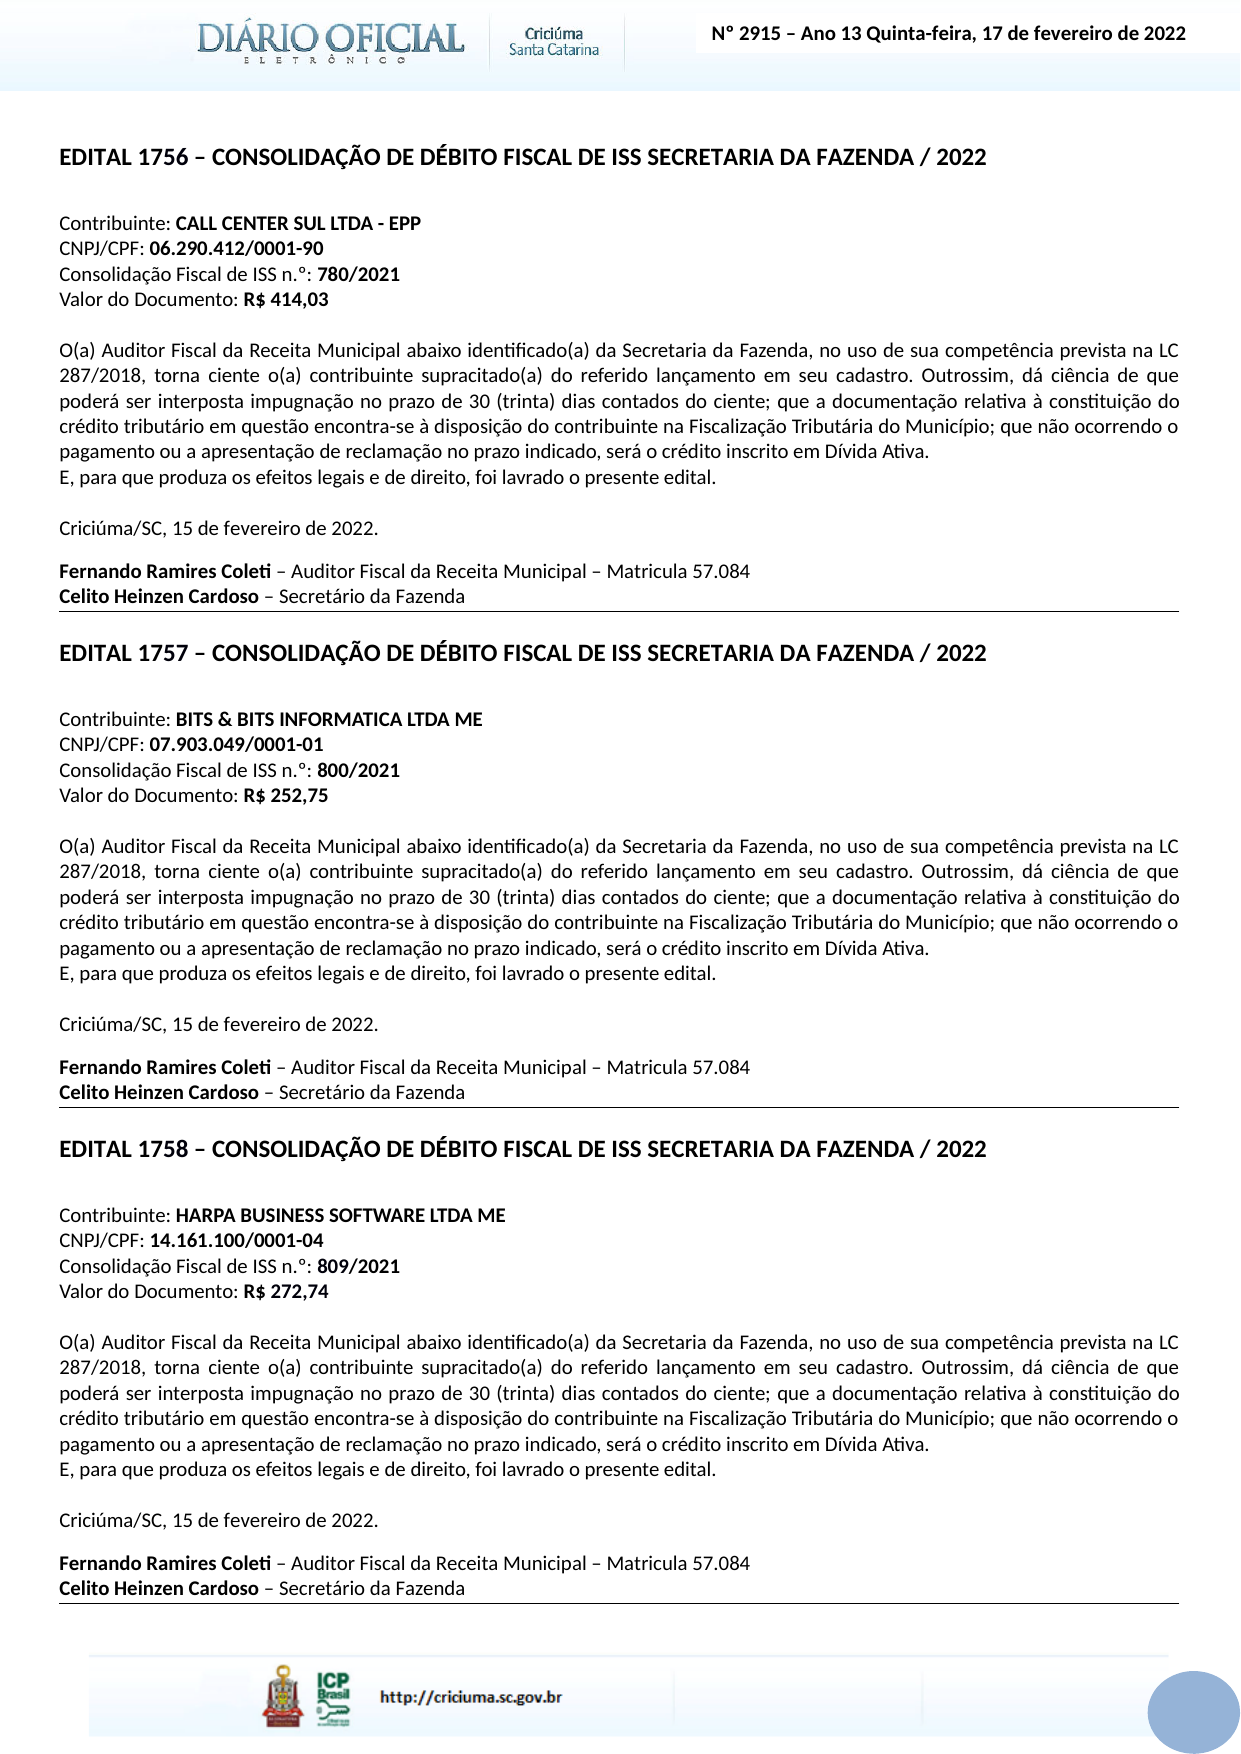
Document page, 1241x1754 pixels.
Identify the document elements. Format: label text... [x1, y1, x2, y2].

text Criciúma/SC, 15 de fevereiro de 2022. [59, 1011, 1181, 1036]
text Celito Heinzen Cardoso – Secretário da Fazenda [59, 1079, 1179, 1107]
text O(a) Auditor Fiscal da Receita Municipal abaixo identificado(a) da Secretaria da Fazenda, no uso de sua competência prevista na LC 287/2018, torna ciente o(a) contribuinte supracitado(a) do referido lançamento em seu cadastro. Outrossim, dá ciência de que poderá ser interposta impugnação no prazo de 30 (trinta) dias contados do ciente; que a documentação relativa à constituição do crédito tributário em questão encontra-se à disposição do contribuinte na Fiscalização Tributária do Município; que não ocorrendo o pagamento ou a apresentação de reclamação no prazo indicado, será o crédito inscrito em Dívida Ativa. [59, 833, 1181, 960]
text Consolidação Fiscal de ISS n.º: 800/2021 [59, 757, 1181, 782]
text E, para que produza os efeitos legais e de direito, foi lavrado o presente edital. [59, 464, 1181, 489]
text O(a) Auditor Fiscal da Receita Municipal abaixo identificado(a) da Secretaria da Fazenda, no uso de sua competência prevista na LC 287/2018, torna ciente o(a) contribuinte supracitado(a) do referido lançamento em seu cadastro. Outrossim, dá ciência de que poderá ser interposta impugnação no prazo de 30 (trinta) dias contados do ciente; que a documentação relativa à constituição do crédito tributário em questão encontra-se à disposição do contribuinte na Fiscalização Tributária do Município; que não ocorrendo o pagamento ou a apresentação de reclamação no prazo indicado, será o crédito inscrito em Dívida Ativa. [59, 1329, 1181, 1456]
text Contribuinte: HARPA BUSINESS SOFTWARE LTDA ME [59, 1202, 1181, 1227]
text CNPJ/CPF: 07.903.049/0001-01 [59, 731, 1181, 757]
text CNPJ/CPF: 14.161.100/0001-04 [59, 1227, 1181, 1253]
text Celito Heinzen Cardoso – Secretário da Fazenda [59, 1576, 1179, 1603]
text Valor do Documento: R$ 252,75 [59, 782, 1181, 808]
text Fernando Ramires Coleti – Auditor Fiscal da Receita Municipal – Matricula 57.084 [59, 558, 1179, 583]
text Contribuinte: BITS & BITS INFORMATICA LTDA ME [59, 706, 1181, 731]
text EDITAL 1758 – CONSOLIDAÇÃO DE DÉBITO FISCAL DE ISS SECRETARIA DA FAZENDA / 2022 [59, 1133, 1181, 1164]
text Consolidação Fiscal de ISS n.º: 780/2021 [59, 261, 1181, 286]
text Valor do Documento: R$ 272,74 [59, 1278, 1181, 1304]
text E, para que produza os efeitos legais e de direito, foi lavrado o presente edital. [59, 1456, 1181, 1482]
text Consolidação Fiscal de ISS n.º: 809/2021 [59, 1253, 1181, 1278]
text E, para que produza os efeitos legais e de direito, foi lavrado o presente edital. [59, 960, 1181, 986]
text Celito Heinzen Cardoso – Secretário da Fazenda [59, 583, 1179, 611]
text Fernando Ramires Coleti – Auditor Fiscal da Receita Municipal – Matricula 57.084 [59, 1054, 1179, 1079]
text CNPJ/CPF: 06.290.412/0001-90 [59, 235, 1181, 261]
text EDITAL 1757 – CONSOLIDAÇÃO DE DÉBITO FISCAL DE ISS SECRETARIA DA FAZENDA / 2022 [59, 637, 1181, 668]
text Criciúma/SC, 15 de fevereiro de 2022. [59, 515, 1181, 540]
text Contribuinte: CALL CENTER SUL LTDA - EPP [59, 210, 1181, 235]
text Criciúma/SC, 15 de fevereiro de 2022. [59, 1507, 1181, 1532]
text EDITAL 1756 – CONSOLIDAÇÃO DE DÉBITO FISCAL DE ISS SECRETARIA DA FAZENDA / 2022 [59, 141, 1181, 172]
text Valor do Documento: R$ 414,03 [59, 286, 1181, 312]
text Fernando Ramires Coleti – Auditor Fiscal da Receita Municipal – Matricula 57.084 [59, 1550, 1179, 1576]
text O(a) Auditor Fiscal da Receita Municipal abaixo identificado(a) da Secretaria da Fazenda, no uso de sua competência prevista na LC 287/2018, torna ciente o(a) contribuinte supracitado(a) do referido lançamento em seu cadastro. Outrossim, dá ciência de que poderá ser interposta impugnação no prazo de 30 (trinta) dias contados do ciente; que a documentação relativa à constituição do crédito tributário em questão encontra-se à disposição do contribuinte na Fiscalização Tributária do Município; que não ocorrendo o pagamento ou a apresentação de reclamação no prazo indicado, será o crédito inscrito em Dívida Ativa. [59, 337, 1181, 464]
